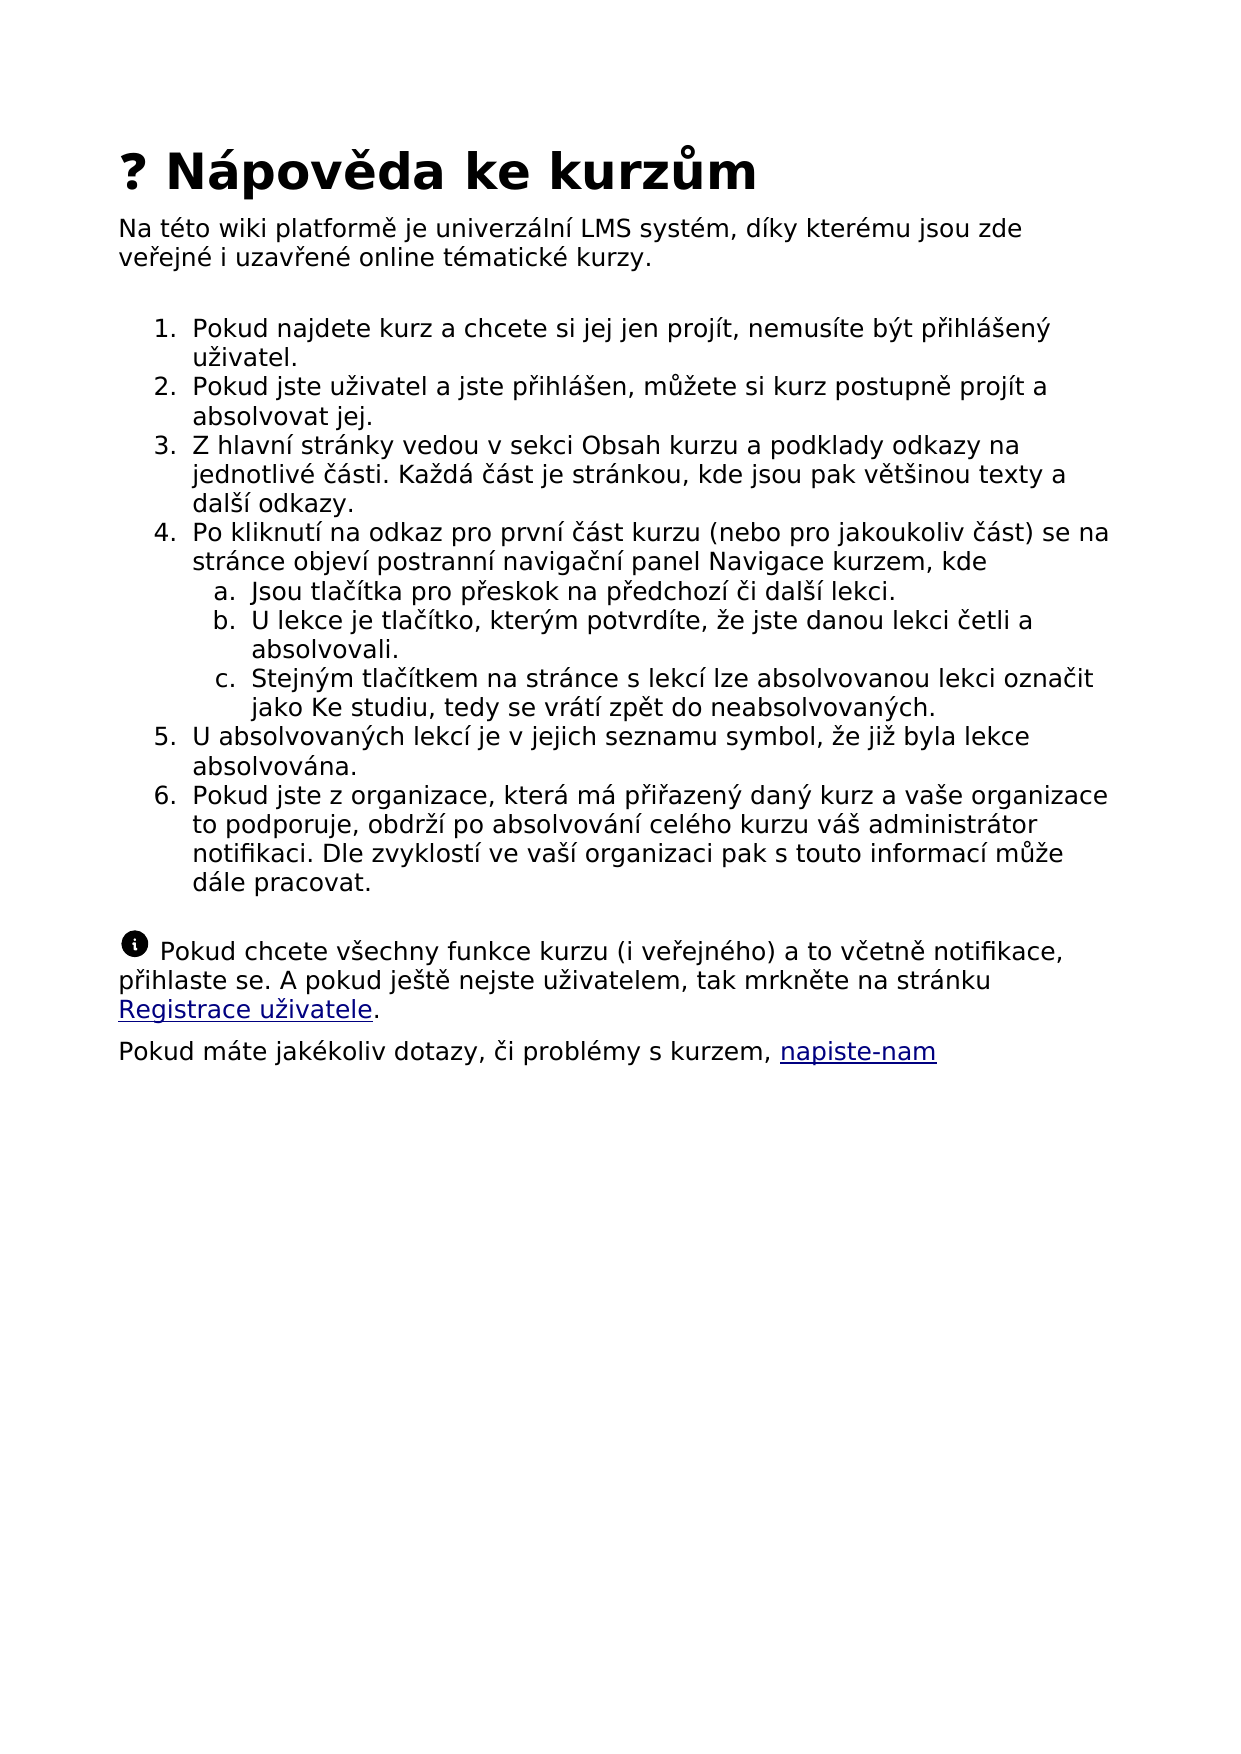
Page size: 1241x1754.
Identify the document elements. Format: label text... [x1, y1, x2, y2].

list Pokud najdete kurz a chcete si jej jen projít, nemusíte být přihlášený uživatel. [177, 314, 1122, 372]
list Pokud jste uživatel a jste přihlášen, můžete si kurz postupně projít a absolvovat jej. [177, 372, 1122, 431]
text Na této wiki platformě je univerzální LMS systém, díky kterému jsou zde veřejné i uzavřené online tématické kurzy. [118, 214, 1122, 272]
list Z hlavní stránky vedou v sekci Obsah kurzu a podklady odkazy na jednotlivé části. Každá část je stránkou, kde jsou pak většinou texty a další odkazy. [177, 431, 1122, 518]
text Pokud chcete všechny funkce kurzu (i veřejného) a to včetně notifikace, přihlaste se. A pokud ještě nejste uživatelem, tak mrkněte na stránku Registrace uživatele. [118, 927, 1122, 1025]
list U lekce je tlačítko, kterým potvrdíte, že jste danou lekci četli a absolvovali. [236, 606, 1122, 664]
list U absolvovaných lekcí je v jejich seznamu symbol, že již byla lekce absolvována. [177, 722, 1122, 781]
list Po kliknutí na odkaz pro první část kurzu (nebo pro jakoukoliv část) se na stránce objeví postranní navigační panel Navigace kurzem, kde [177, 518, 1122, 577]
list Jsou tlačítka pro přeskok na předchozí či další lekci. [236, 577, 1122, 606]
list Stejným tlačítkem na stránce s lekcí lze absolvovanou lekci označit jako Ke studiu, tedy se vrátí zpět do neabsolvovaných. [236, 664, 1122, 722]
subtitle ❓ Nápověda ke kurzům [118, 143, 1122, 201]
text Pokud máte jakékoliv dotazy, či problémy s kurzem, napiste-nam [118, 1037, 1122, 1066]
list Pokud jste z organizace, která má přiřazený daný kurz a vaše organizace to podporuje, obdrží po absolvování celého kurzu váš administrátor notifikaci. Dle zvyklostí ve vaší organizaci pak s touto informací může dále pracovat. [177, 781, 1122, 897]
